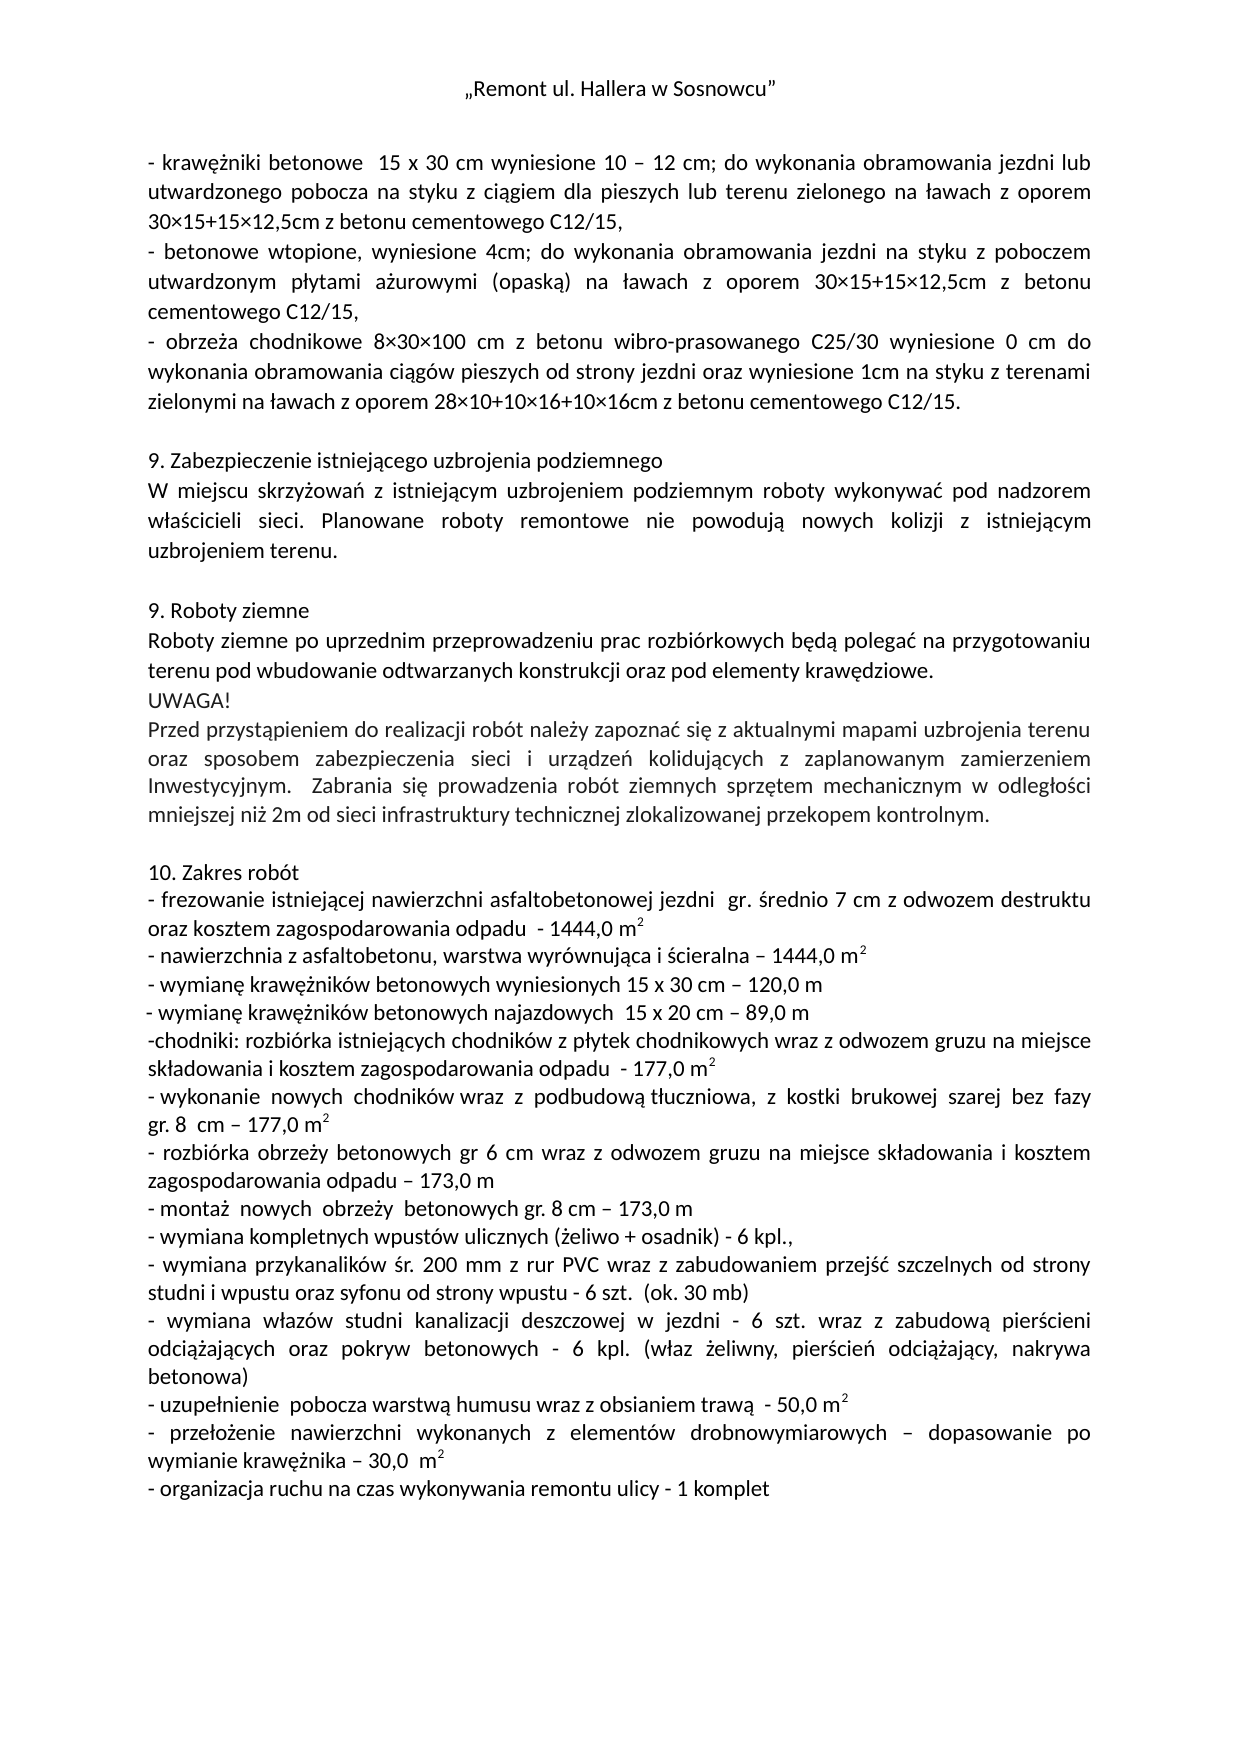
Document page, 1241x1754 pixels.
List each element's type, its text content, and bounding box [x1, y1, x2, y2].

text - uzupełnienie pobocza warstwą humusu wraz z obsianiem trawą - 50,0 m2 [148, 1390, 1093, 1418]
text 9. Roboty ziemne [148, 596, 1093, 624]
text - wymianę krawężników betonowych wyniesionych 15 x 30 cm – 120,0 m [148, 970, 1093, 998]
text - organizacja ruchu na czas wykonywania remontu ulicy - 1 komplet [148, 1474, 1093, 1502]
text - wymiana włazów studni kanalizacji deszczowej w jezdni - 6 szt. wraz z zabudową pierścieni odciążających oraz pokryw betonowych - 6 kpl. (właz żeliwny, pierścień odciążający, nakrywa betonowa) [148, 1306, 1093, 1390]
text -chodniki: rozbiórka istniejących chodników z płytek chodnikowych wraz z odwozem gruzu na miejsce składowania i kosztem zagospodarowania odpadu - 177,0 m2 [148, 1026, 1093, 1082]
text - wykonanie nowych chodników wraz z podbudową tłuczniowa, z kostki brukowej szarej bez fazy gr. 8 cm – 177,0 m2 [148, 1082, 1093, 1138]
text UWAGA! [148, 686, 1093, 714]
text - wymiana kompletnych wpustów ulicznych (żeliwo + osadnik) - 6 kpl., [148, 1222, 1093, 1250]
text - wymianę krawężników betonowych najazdowych 15 x 20 cm – 89,0 m [63, 998, 1093, 1026]
text - nawierzchnia z asfaltobetonu, warstwa wyrównująca i ścieralna – 1444,0 m2 [148, 942, 1093, 970]
text - frezowanie istniejącej nawierzchni asfaltobetonowej jezdni gr. średnio 7 cm z odwozem destruktu oraz kosztem zagospodarowania odpadu - 1444,0 m2 [148, 886, 1093, 942]
text Roboty ziemne po uprzednim przeprowadzeniu prac rozbiórkowych będą polegać na przygotowaniu terenu pod wbudowanie odtwarzanych konstrukcji oraz pod elementy krawędziowe. [148, 626, 1093, 684]
text - obrzeża chodnikowe 8×30×100 cm z betonu wibro-prasowanego C25/30 wyniesione 0 cm do wykonania obramowania ciągów pieszych od strony jezdni oraz wyniesione 1cm na styku z terenami zielonymi na ławach z oporem 28×10+10×16+10×16cm z betonu cementowego C12/15. [148, 327, 1093, 415]
text - betonowe wtopione, wyniesione 4cm; do wykonania obramowania jezdni na styku z poboczem utwardzonym płytami ażurowymi (opaską) na ławach z oporem 30×15+15×12,5cm z betonu cementowego C12/15, [148, 237, 1093, 325]
text - przełożenie nawierzchni wykonanych z elementów drobnowymiarowych – dopasowanie po wymianie krawężnika – 30,0 m2 [148, 1418, 1093, 1474]
text W miejscu skrzyżowań z istniejącym uzbrojeniem podziemnym roboty wykonywać pod nadzorem właścicieli sieci. Planowane roboty remontowe nie powodują nowych kolizji z istniejącym uzbrojeniem terenu. [148, 476, 1093, 564]
text Przed przystąpieniem do realizacji robót należy zapoznać się z aktualnymi mapami uzbrojenia terenu oraz sposobem zabezpieczenia sieci i urządzeń kolidujących z zaplanowanym zamierzeniem Inwestycyjnym. Zabrania się prowadzenia robót ziemnych sprzętem mechanicznym w odległości mniejszej niż 2m od sieci infrastruktury technicznej zlokalizowanej przekopem kontrolnym. [148, 716, 1093, 828]
text - rozbiórka obrzeży betonowych gr 6 cm wraz z odwozem gruzu na miejsce składowania i kosztem zagospodarowania odpadu – 173,0 m [148, 1138, 1093, 1194]
text - wymiana przykanalików śr. 200 mm z rur PVC wraz z zabudowaniem przejść szczelnych od strony studni i wpustu oraz syfonu od strony wpustu - 6 szt. (ok. 30 mb) [148, 1250, 1093, 1306]
text 9. Zabezpieczenie istniejącego uzbrojenia podziemnego [148, 447, 1093, 474]
text - krawężniki betonowe 15 x 30 cm wyniesione 10 – 12 cm; do wykonania obramowania jezdni lub utwardzonego pobocza na styku z ciągiem dla pieszych lub terenu zielonego na ławach z oporem 30×15+15×12,5cm z betonu cementowego C12/15, [148, 148, 1093, 235]
text 10. Zakres robót [148, 858, 1093, 886]
text - montaż nowych obrzeży betonowych gr. 8 cm – 173,0 m [148, 1194, 1093, 1222]
